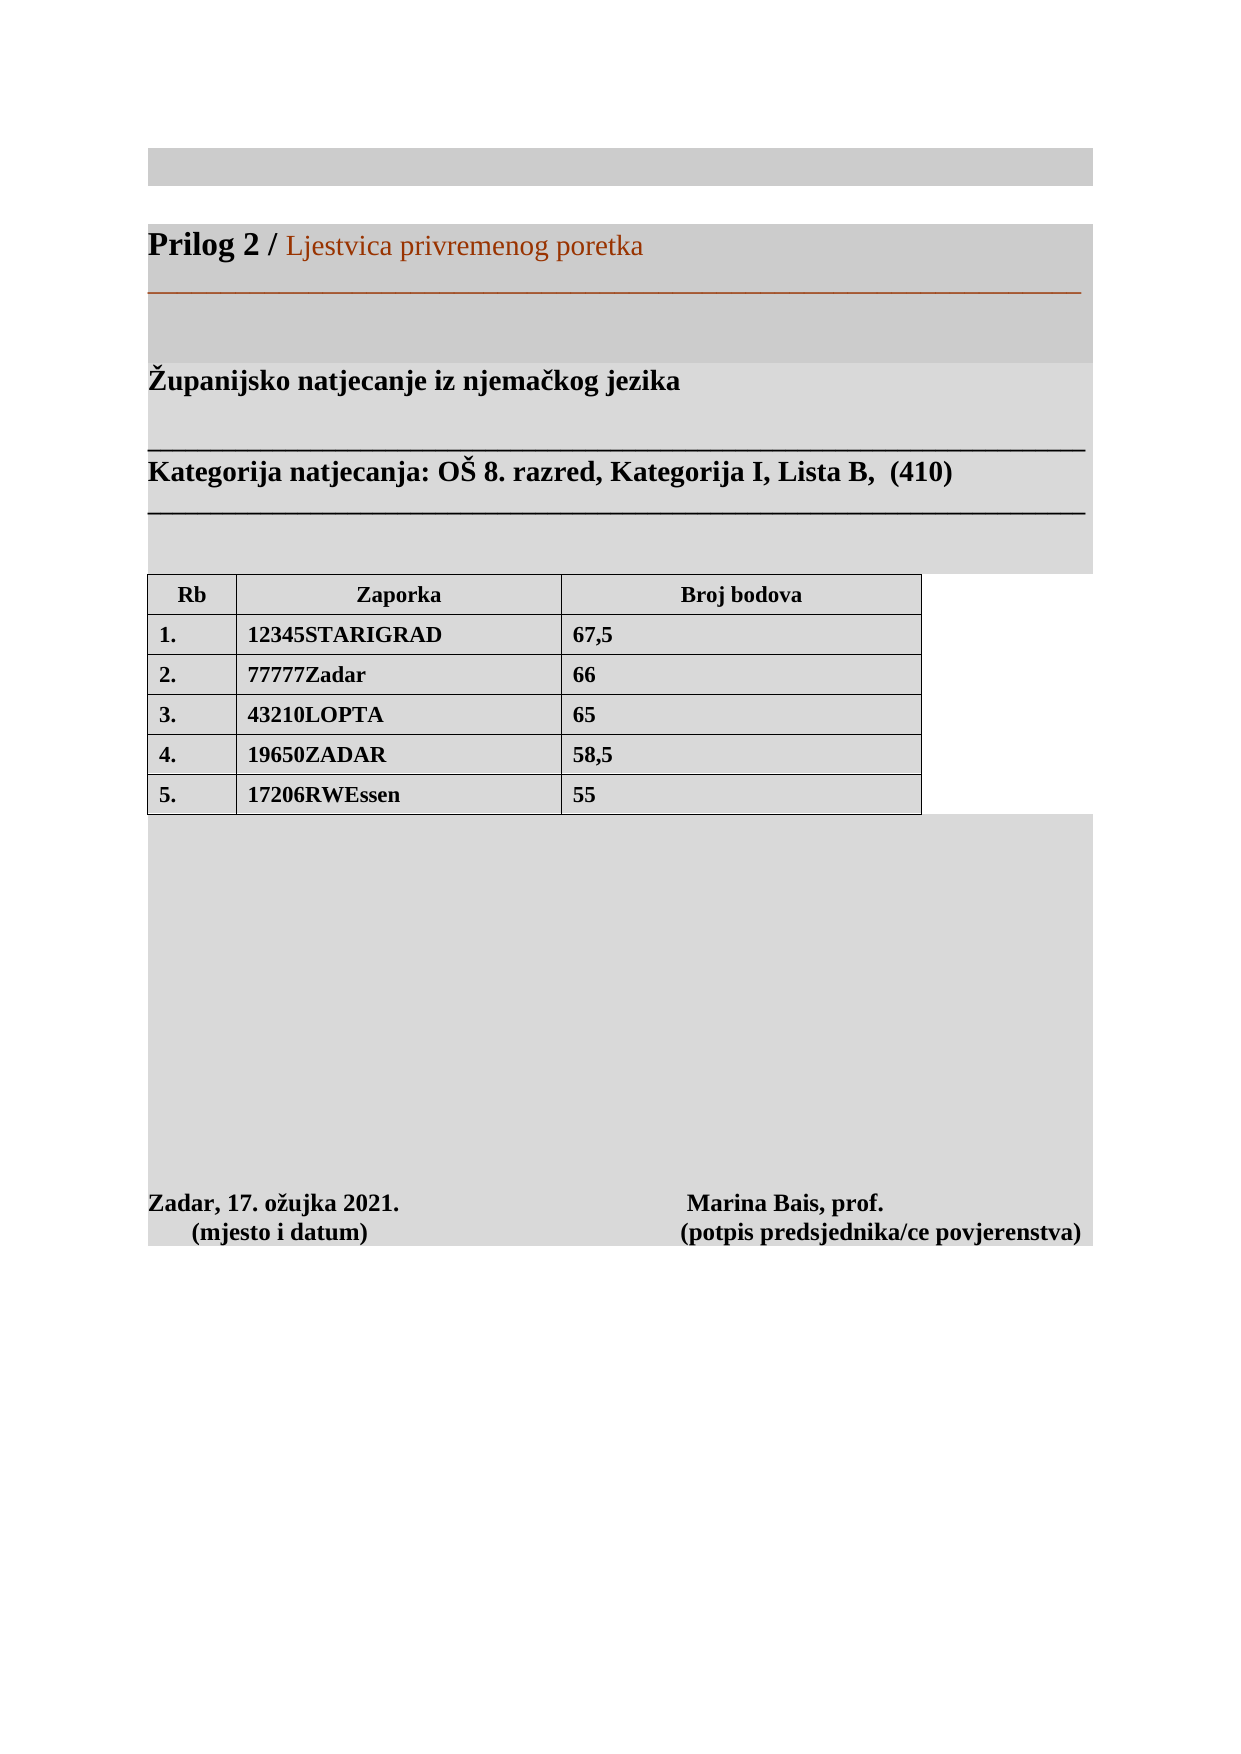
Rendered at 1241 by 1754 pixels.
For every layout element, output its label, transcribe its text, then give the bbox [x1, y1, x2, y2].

table_cell 67,5 [562, 615, 921, 654]
text Prilog 2 / Ljestvica privremenog poretka [148, 224, 1093, 263]
text Županijsko natjecanje iz njemačkog jezika [148, 363, 1093, 397]
table_cell 4. [148, 735, 236, 773]
table_cell 3. [148, 695, 236, 734]
table_cell 66 [562, 655, 921, 694]
table_cell 12345STARIGRAD [237, 615, 561, 654]
table_cell 2. [148, 655, 236, 694]
table_header Broj bodova [562, 575, 921, 614]
table_cell 19650ZADAR [237, 735, 561, 773]
text (mjesto i datum) (potpis predsjednika/ce povjerenstva) [148, 1217, 1093, 1246]
table_cell 65 [562, 695, 921, 734]
table_cell 5. [148, 775, 236, 813]
table_cell 58,5 [562, 735, 921, 773]
table_cell 17206RWEssen [237, 775, 561, 813]
text ___________________________________________________________________________ [148, 488, 1093, 517]
table_cell 43210LOPTA [237, 695, 561, 734]
table_header Zaporka [237, 575, 561, 614]
table_cell 1. [148, 615, 236, 654]
table_cell 55 [562, 775, 921, 813]
text ________________________________________________________________ [148, 263, 1093, 296]
text Zadar, 17. ožujka 2021. Marina Bais, prof. [148, 1188, 1093, 1217]
table_header Rb [148, 575, 236, 614]
text ___________________________________________________________________________Kategorija natjecanja: OŠ 8. razred, Kategorija I, Lista B, (410) [148, 426, 1093, 488]
table_cell 77777Zadar [237, 655, 561, 694]
